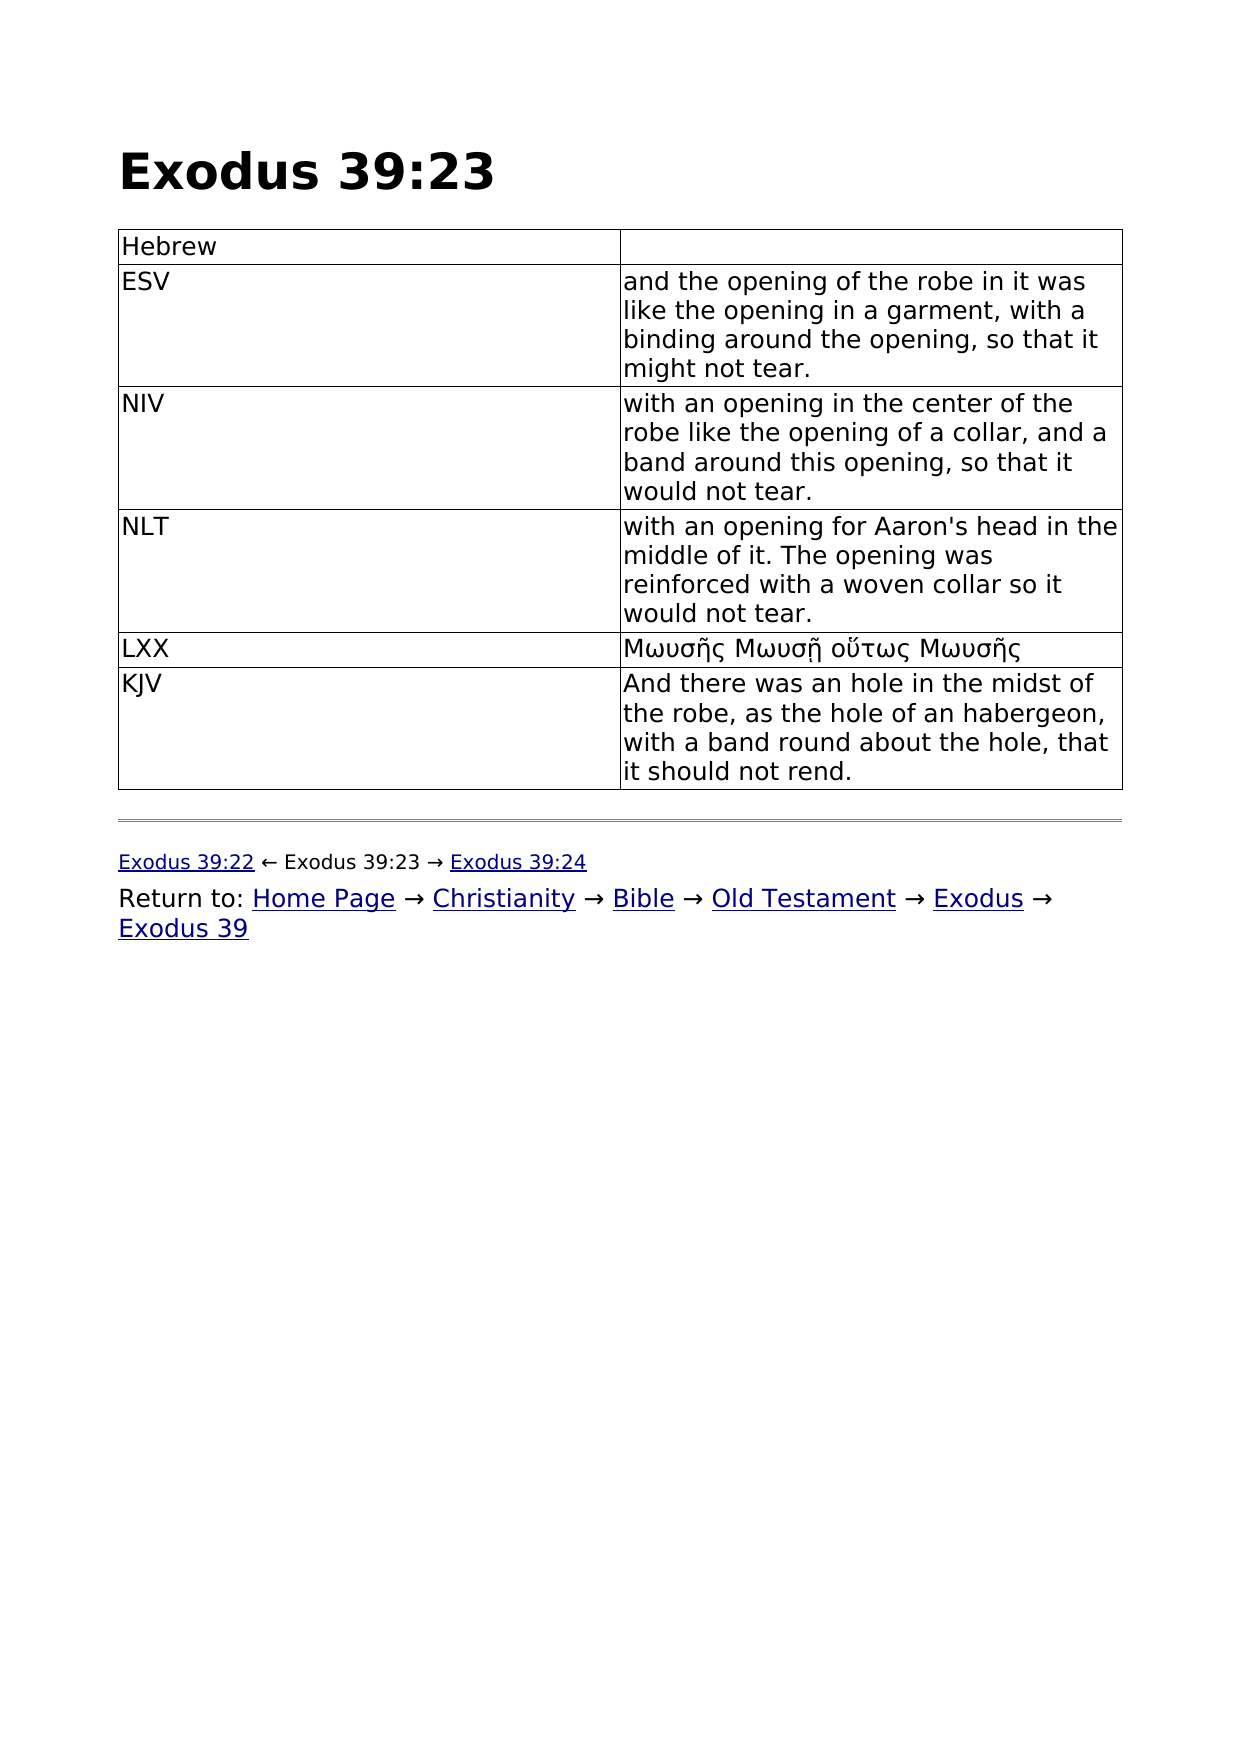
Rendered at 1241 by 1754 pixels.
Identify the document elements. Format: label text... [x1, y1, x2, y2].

text Exodus 39:22 ← Exodus 39:23 → Exodus 39:24 [118, 851, 1122, 884]
table_cell and the opening of the robe in it was like the opening in a garment, with a binding around the opening, so that it might not tear. [621, 265, 1122, 386]
subtitle Exodus 39:23 [118, 143, 1122, 201]
table_cell LXX [119, 633, 620, 667]
table_header Hebrew [119, 230, 620, 264]
table_header [621, 230, 1122, 264]
text Return to: Home Page → Christianity → Bible → Old Testament → Exodus → Exodus 39 [118, 884, 1122, 943]
table_cell NLT [119, 510, 620, 632]
table_cell with an opening for Aaron's head in the middle of it. The opening was reinforced with a woven collar so it would not tear. [621, 510, 1122, 632]
table_cell KJV [119, 668, 620, 789]
table_cell And there was an hole in the midst of the robe, as the hole of an habergeon, with a band round about the hole, that it should not rend. [621, 668, 1122, 789]
table_cell Μωυσῆς Μωυσῇ οὕτως Μωυσῆς [621, 633, 1122, 667]
table_cell with an opening in the center of the robe like the opening of a collar, and a band around this opening, so that it would not tear. [621, 387, 1122, 509]
table_cell ESV [119, 265, 620, 386]
table_cell NIV [119, 387, 620, 509]
